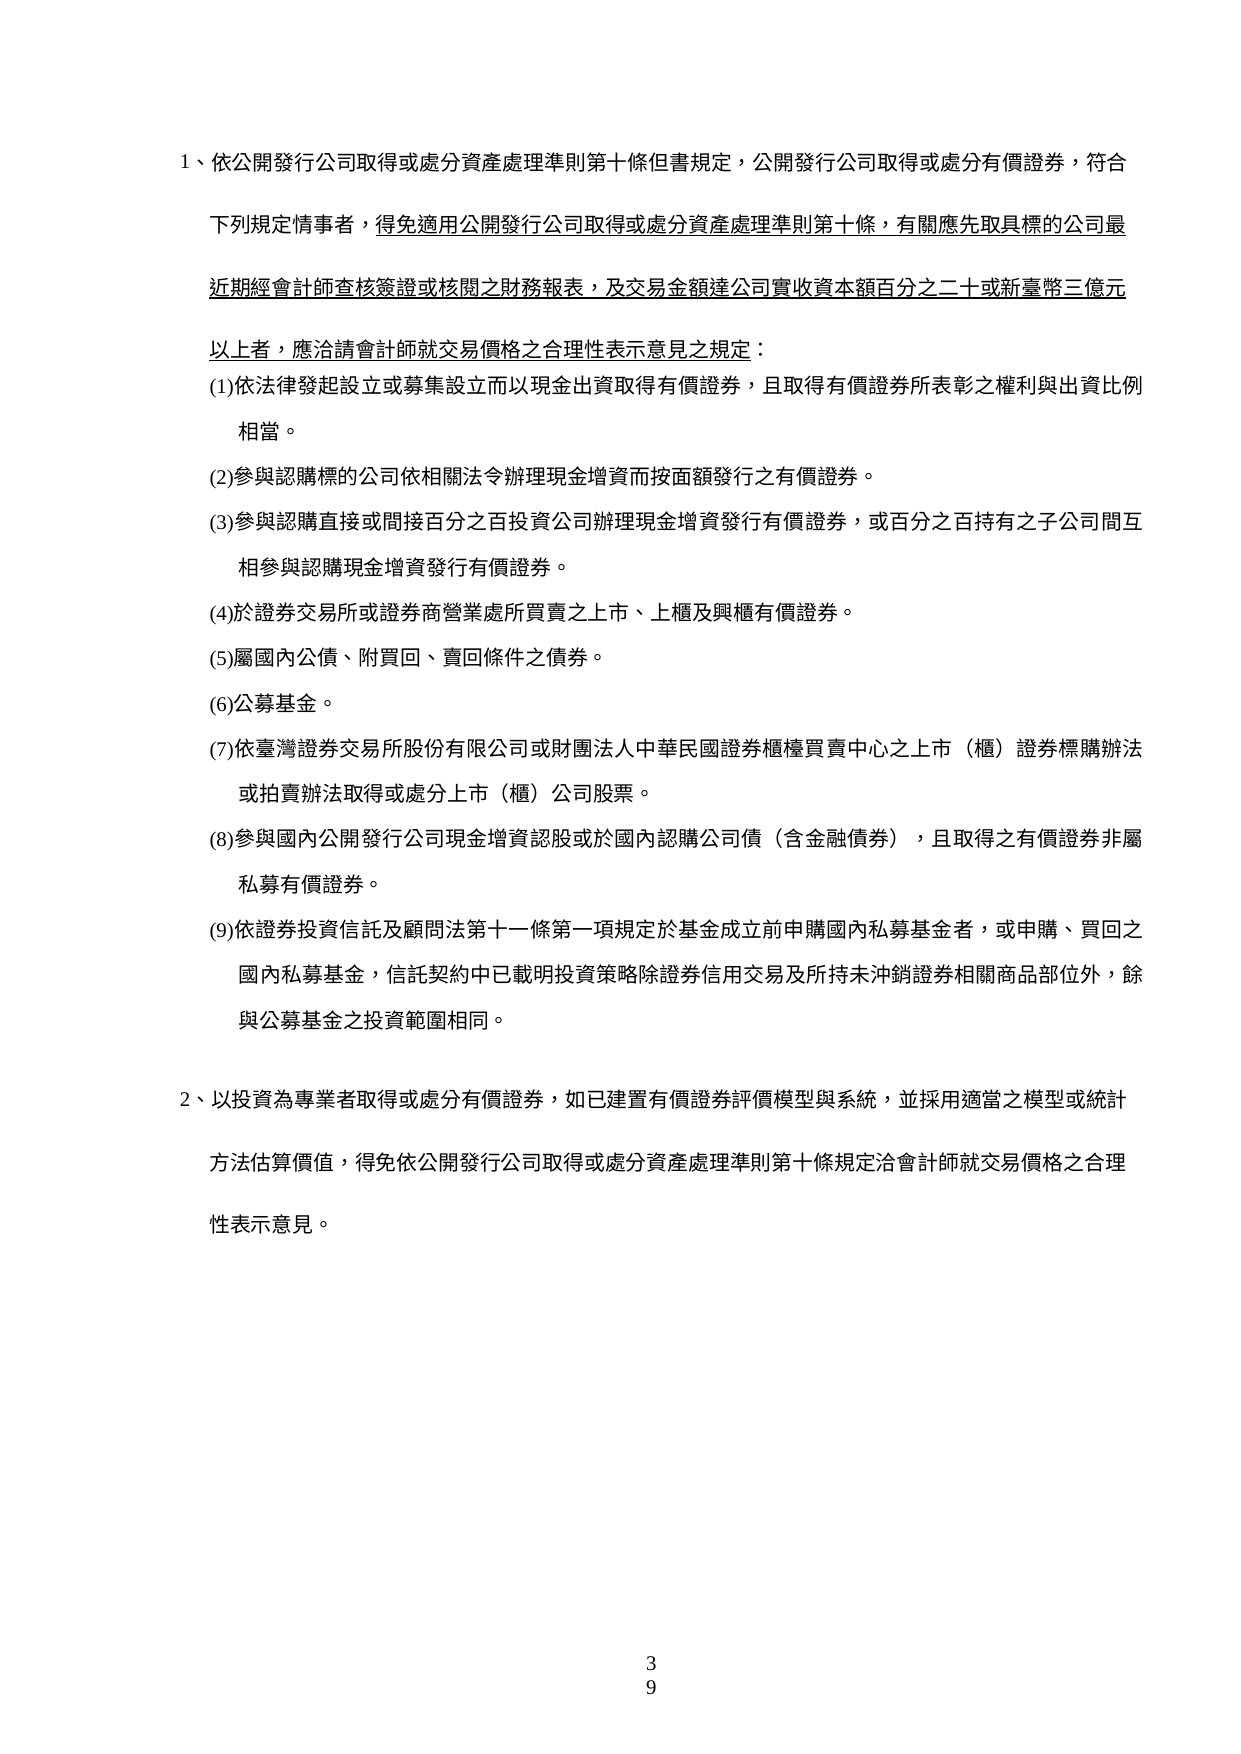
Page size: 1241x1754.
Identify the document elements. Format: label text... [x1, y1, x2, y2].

text (2)參與認購標的公司依相關法令辦理現金增資而按面額發行之有價證券。 [209, 460, 1144, 490]
text (5)屬國內公債、附買回、賣回條件之債券。 [209, 641, 1144, 672]
text (8)參與國內公開發行公司現金增資認股或於國內認購公司債（含金融債券），且取得之有價證券非屬私募有價證券。 [209, 823, 1144, 898]
text (4)於證券交易所或證券商營業處所買賣之上市、上櫃及興櫃有價證券。 [209, 596, 1144, 626]
text (1)依法律發起設立或募集設立而以現金出資取得有價證券，且取得有價證券所表彰之權利與出資比例相當。 [209, 369, 1144, 445]
text (9)依證券投資信託及顧問法第十一條第一項規定於基金成立前申購國內私募基金者，或申購、買回之國內私募基金，信託契約中已載明投資策略除證券信用交易及所持未沖銷證券相關商品部位外，餘與公募基金之投資範圍相同。 [209, 913, 1144, 1034]
text (7)依臺灣證券交易所股份有限公司或財團法人中華民國證券櫃檯買賣中心之上市（櫃）證券標購辦法或拍賣辦法取得或處分上市（櫃）公司股票。 [209, 732, 1144, 808]
text (6)公募基金。 [209, 687, 1144, 717]
text (3)參與認購直接或間接百分之百投資公司辦理現金增資發行有價證券，或百分之百持有之子公司間互相參與認購現金增資發行有價證券。 [209, 506, 1144, 581]
text 1、依公開發行公司取得或處分資產處理準則第十條但書規定，公開發行公司取得或處分有價證券，符合下列規定情事者，得免適用公開發行公司取得或處分資產處理準則第十條，有關應先取具標的公司最近期經會計師查核簽證或核閱之財務報表，及交易金額達公司實收資本額百分之二十或新臺幣三億元以上者，應洽請會計師就交易價格之合理性表示意見之規定： [179, 119, 1144, 369]
text 2、以投資為專業者取得或處分有價證券，如已建置有價證券評價模型與系統，並採用適當之模型或統計方法估算價值，得免依公開發行公司取得或處分資產處理準則第十條規定洽會計師就交易價格之合理性表示意見。 [179, 1057, 1144, 1244]
